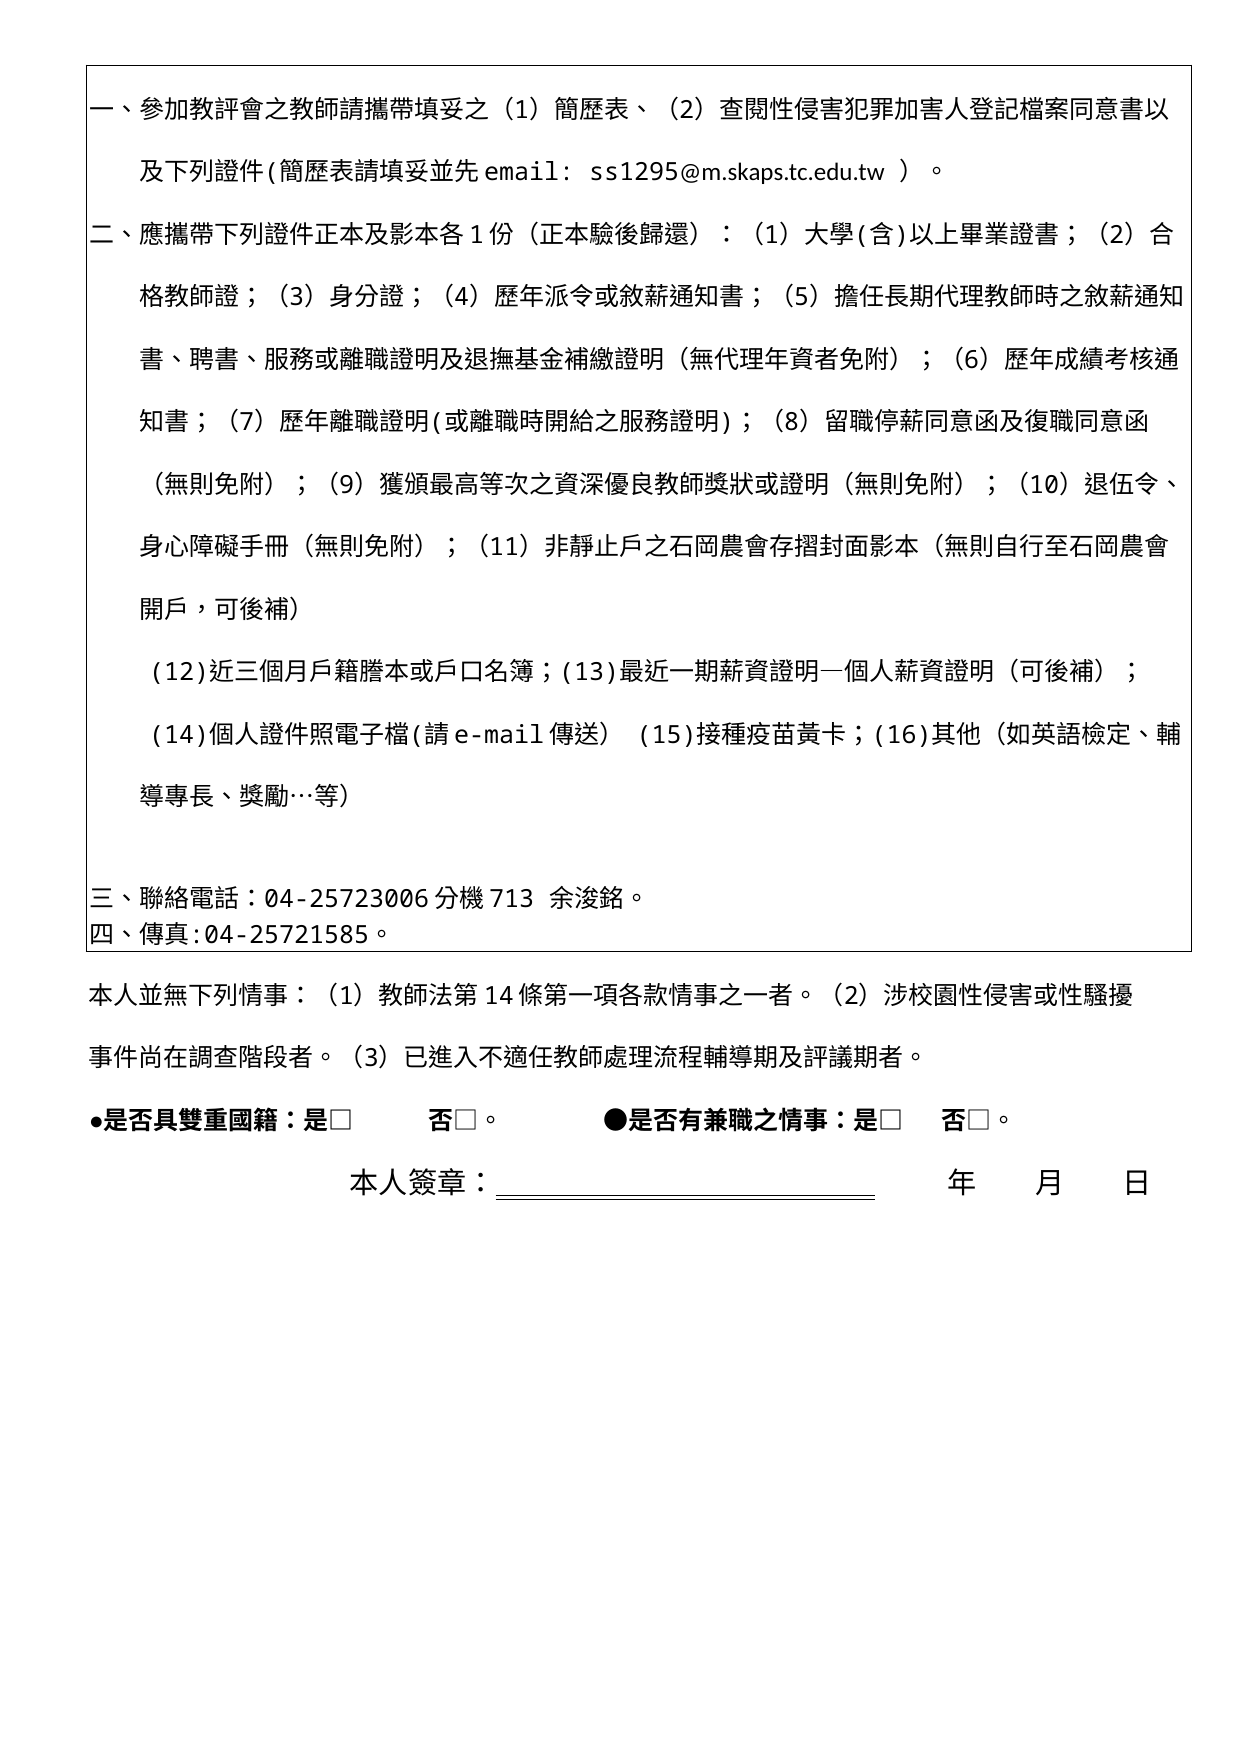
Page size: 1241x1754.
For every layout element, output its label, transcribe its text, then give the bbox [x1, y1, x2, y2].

text 本人簽章： 年 月 日 [89, 1139, 1152, 1202]
text ●是否具雙重國籍：是□ 否□。 ●是否有兼職之情事：是□ 否□。 [89, 1077, 1152, 1139]
table_cell 一、參加教評會之教師請攜帶填妥之（1）簡歷表、（2）查閱性侵害犯罪加害人登記檔案同意書以及下列證件(簡歷表請填妥並先email: ss1295@m.skaps.tc.edu.tw ）。 二、應攜帶下列證件正本及影本各1份（正本驗後歸還）：（1）大學(含)以上畢業證書；（2）合格教師證；（3）身分證；（4）歷年派令或敘薪通知書；（5）擔任長期代理教師時之敘薪通知書、聘書、服務或離職證明及退撫基金補繳證明（無代理年資者免附）；（6）歷年成績考核通知書；（7）歷年離職證明(或離職時開給之服務證明)；（8）留職停薪同意函及復職同意函（無則免附）；（9）獲頒最高等次之資深優良教師獎狀或證明（無則免附）；（10）退伍令、身心障礙手冊（無則免附）；（11）非靜止戶之石岡農會存摺封面影本（無則自行至石岡農會開戶，可後補） (12)近三個月戶籍謄本或戶口名簿；(13)最近一期薪資證明—個人薪資證明（可後補）； (14)個人證件照電子檔(請e-mail傳送） (15)接種疫苗黃卡；(16)其他（如英語檢定、輔導專長、獎勵…等） 三、聯絡電話：04-25723006分機713 余浚銘。 四、傳真:04-25721585。 [87, 66, 1191, 951]
text 本人並無下列情事：（1）教師法第14條第一項各款情事之一者。（2）涉校園性侵害或性騷擾事件尚在調查階段者。（3）已進入不適任教師處理流程輔導期及評議期者。 [89, 952, 1152, 1077]
